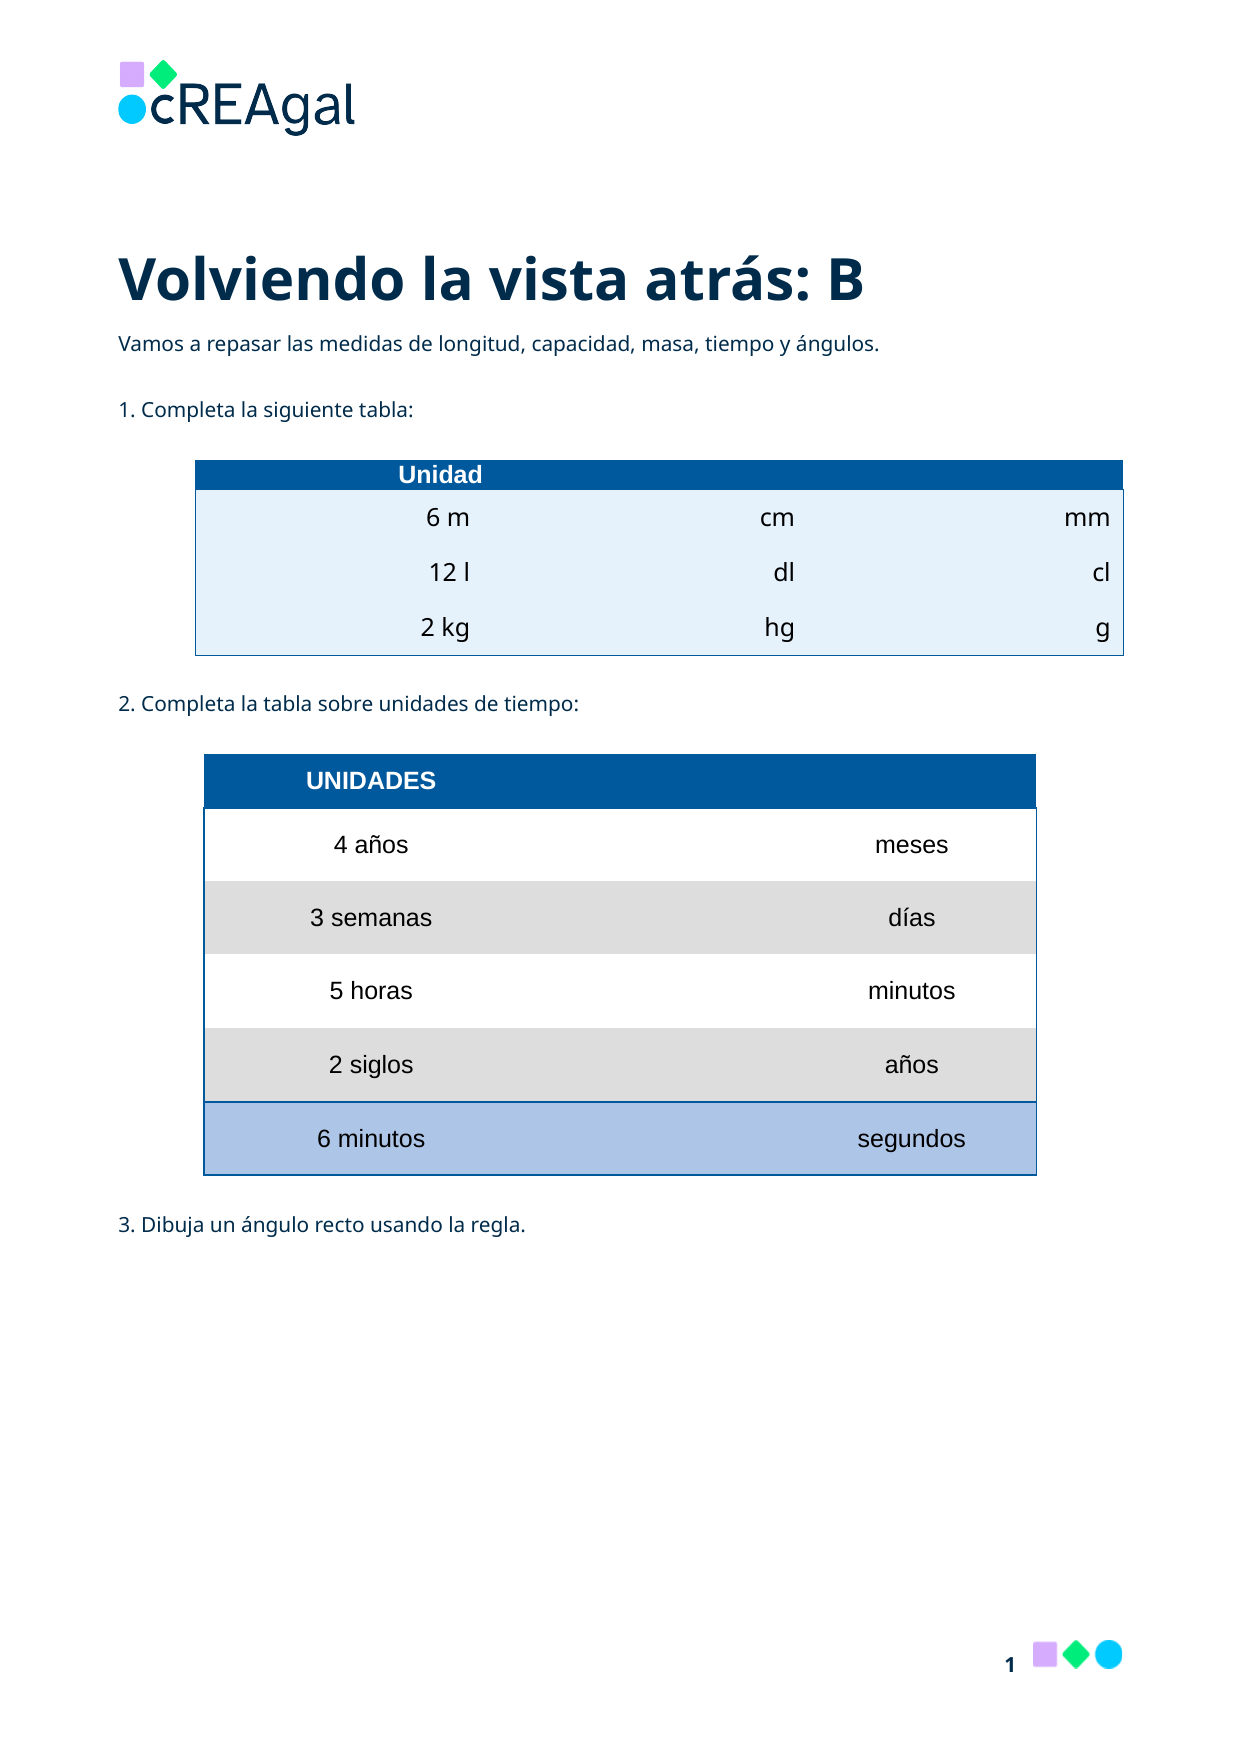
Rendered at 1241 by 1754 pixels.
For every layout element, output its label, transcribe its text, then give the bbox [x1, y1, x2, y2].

picture [118, 60, 355, 136]
table_cell minutos [538, 954, 1036, 1027]
table_cell 3 semanas [205, 881, 538, 954]
table_cell 5 horas [205, 954, 538, 1027]
table_header [538, 754, 1036, 807]
table_header Unidad [195, 460, 483, 489]
table_cell cl [808, 544, 1123, 599]
table_cell 2 siglos [205, 1028, 538, 1101]
table_cell 6 minutos [205, 1103, 538, 1174]
table_cell meses [538, 809, 1036, 881]
table_cell g [808, 599, 1123, 655]
text Vamos a repasar las medidas de longitud, capacidad, masa, tiempo y ángulos. [118, 329, 1122, 358]
picture [1033, 1640, 1106, 1669]
table_cell 6 m [196, 490, 483, 544]
table_header [808, 460, 1123, 489]
table_header UNIDADES [204, 754, 538, 807]
table_cell 2 kg [196, 599, 483, 655]
table_cell mm [808, 490, 1123, 544]
table_cell cm [483, 490, 808, 544]
text 3. Dibuja un ángulo recto usando la regla. [118, 1210, 1122, 1238]
table_cell años [538, 1028, 1036, 1101]
picture [1113, 1640, 1123, 1651]
table_cell hg [483, 599, 808, 655]
table_cell 12 l [196, 544, 483, 599]
table_cell segundos [538, 1103, 1036, 1174]
table_cell 4 años [205, 809, 538, 881]
text 2. Completa la tabla sobre unidades de tiempo: [118, 689, 1122, 717]
table_header [483, 460, 808, 489]
table_cell días [538, 881, 1036, 954]
table_cell dl [483, 544, 808, 599]
text 1. Completa la siguiente tabla: [118, 395, 1122, 423]
subtitle Volviendo la vista atrás: B [118, 238, 1122, 318]
picture [1112, 1657, 1123, 1669]
